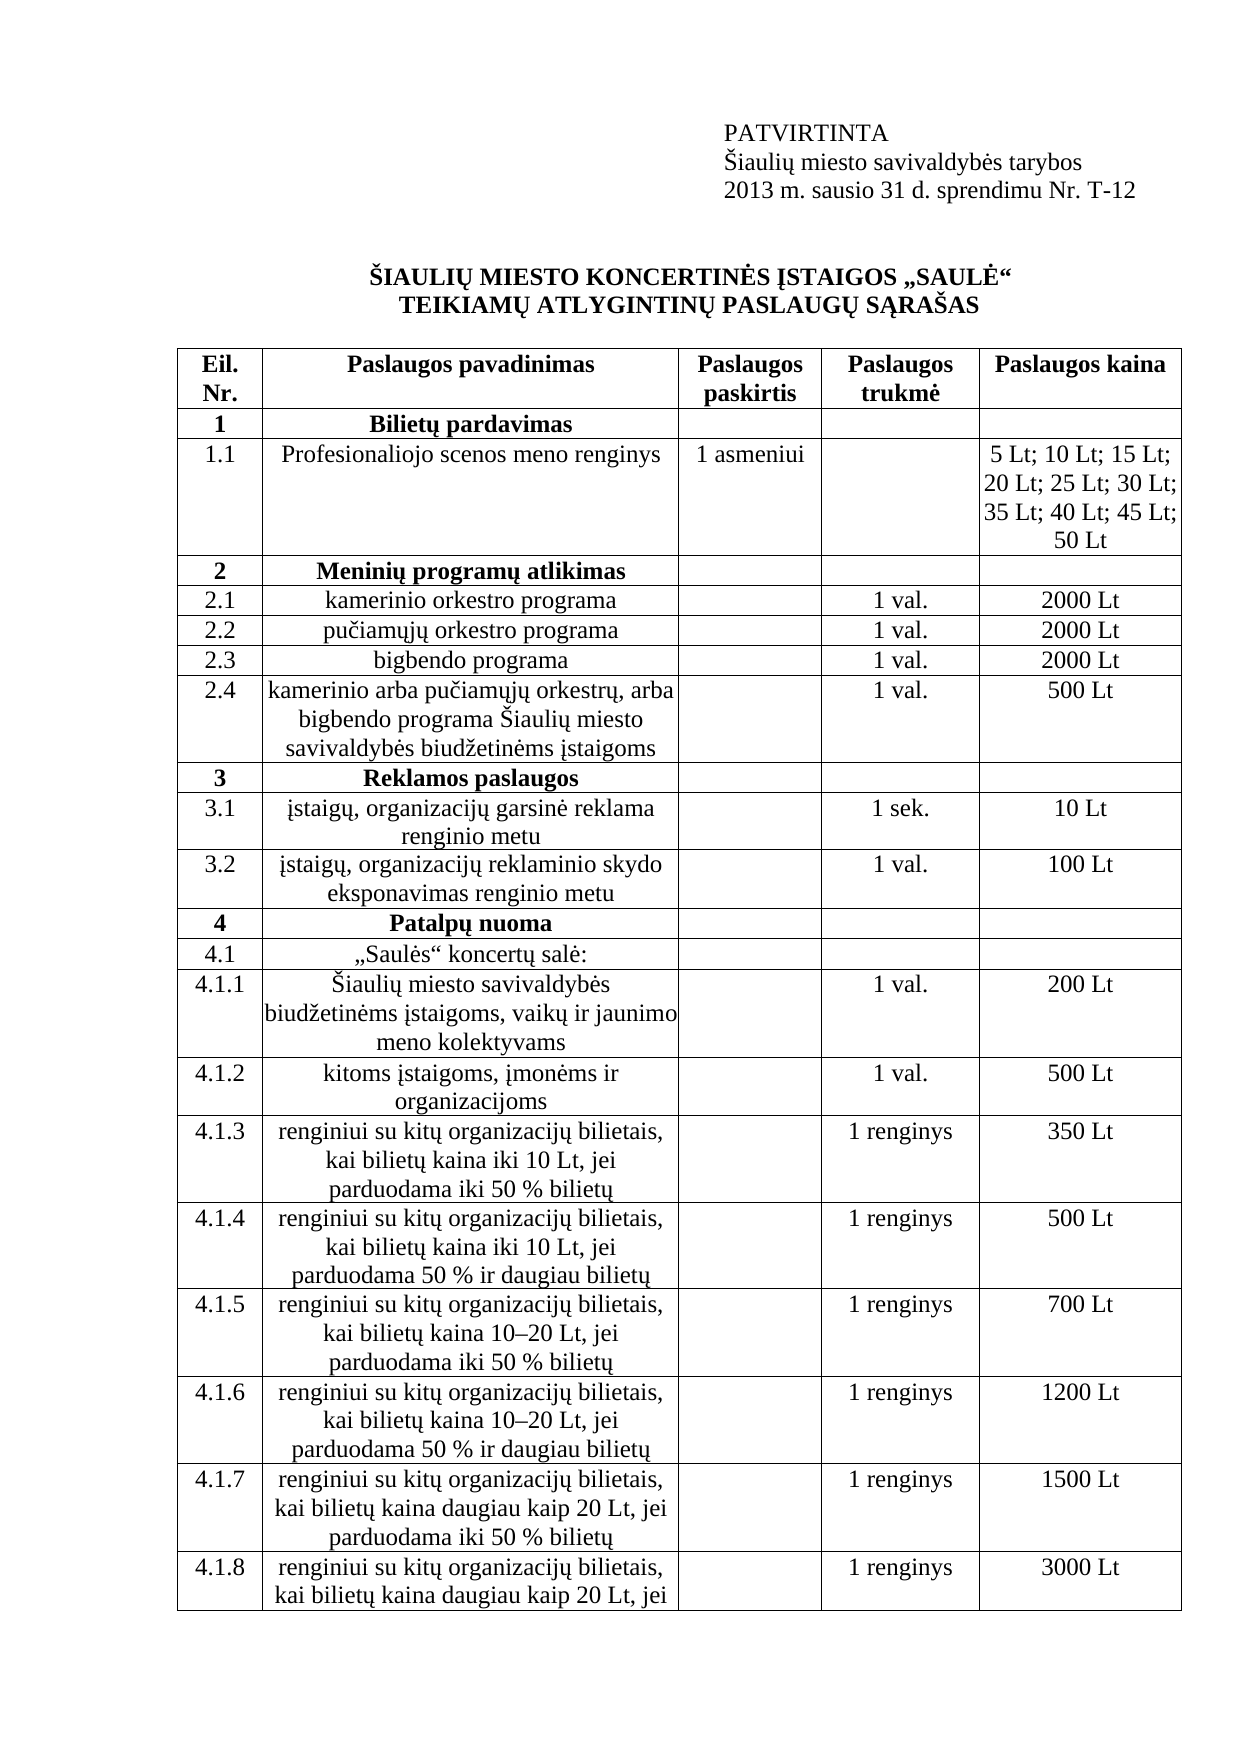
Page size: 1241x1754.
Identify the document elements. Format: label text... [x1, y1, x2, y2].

table_cell „Saulės“ koncertų salė: [263, 939, 678, 968]
table_cell 4.1.3 [178, 1116, 262, 1202]
table_cell [679, 1116, 821, 1202]
table_cell 4.1.7 [178, 1464, 262, 1551]
table_cell renginiui su kitų organizacijų bilietais, kai bilietų kaina daugiau kaip 20 Lt, jei [263, 1552, 678, 1610]
table_cell pučiamųjų orkestro programa [263, 616, 678, 644]
table_cell [679, 970, 821, 1057]
table_cell [679, 1377, 821, 1463]
table_cell 2.1 [178, 586, 262, 614]
table_cell 4.1 [178, 939, 262, 968]
table_cell 3 [178, 763, 262, 792]
table_cell [822, 439, 979, 555]
table_cell [980, 556, 1181, 584]
table_cell renginiui su kitų organizacijų bilietais, kai bilietų kaina 10–20 Lt, jei parduodama 50 % ir daugiau bilietų [263, 1377, 678, 1463]
table_cell 1.1 [178, 439, 262, 555]
table_cell [679, 1203, 821, 1288]
table_cell 2.3 [178, 646, 262, 674]
text 2013 m. sausio 31 d. sprendimu Nr. T-12 [723, 176, 1181, 204]
table_cell [679, 850, 821, 907]
text Šiaulių miesto savivaldybės tarybos [723, 147, 1181, 176]
table_cell 1 asmeniui [679, 439, 821, 555]
table_cell 4.1.4 [178, 1203, 262, 1288]
table_cell 4.1.1 [178, 970, 262, 1057]
table_cell [679, 616, 821, 644]
table_cell kamerinio arba pučiamųjų orkestrų, arba bigbendo programa Šiaulių miesto savivaldybės biudžetinėms įstaigoms [263, 676, 678, 762]
table_cell 4.1.5 [178, 1289, 262, 1376]
table_cell 4 [178, 909, 262, 938]
table_cell [679, 909, 821, 938]
table_cell [980, 939, 1181, 968]
table_cell [679, 556, 821, 584]
table_cell 2.2 [178, 616, 262, 644]
table_cell [679, 1464, 821, 1551]
table_header Paslaugos kaina [980, 349, 1181, 408]
table_cell 1 renginys [822, 1552, 979, 1610]
table_cell [679, 1058, 821, 1115]
table_cell 500 Lt [980, 1203, 1181, 1288]
table_cell [679, 409, 821, 438]
table_cell įstaigų, organizacijų reklaminio skydo eksponavimas renginio metu [263, 850, 678, 907]
table_cell Šiaulių miesto savivaldybės biudžetinėms įstaigoms, vaikų ir jaunimo meno kolektyvams [263, 970, 678, 1057]
text ŠIAULIŲ MIESTO KONCERTINĖS ĮSTAIGOS „SAULĖ“ [369, 262, 1181, 291]
table_cell 700 Lt [980, 1289, 1181, 1376]
table_cell 3000 Lt [980, 1552, 1181, 1610]
table_cell 1 val. [822, 586, 979, 614]
table_cell 350 Lt [980, 1116, 1181, 1202]
table_cell 500 Lt [980, 676, 1181, 762]
table_cell 4.1.8 [178, 1552, 262, 1610]
table_cell 1 val. [822, 676, 979, 762]
table_cell renginiui su kitų organizacijų bilietais, kai bilietų kaina 10–20 Lt, jei parduodama iki 50 % bilietų [263, 1289, 678, 1376]
table_cell [822, 909, 979, 938]
table_cell 1 renginys [822, 1289, 979, 1376]
table_cell [679, 586, 821, 614]
table_cell [679, 676, 821, 762]
table_cell 2000 Lt [980, 616, 1181, 644]
text PATVIRTINTA [723, 118, 1181, 147]
table_cell 1 sek. [822, 793, 979, 848]
table_cell 1 renginys [822, 1464, 979, 1551]
table_cell 4.1.2 [178, 1058, 262, 1115]
table_header Paslaugos pavadinimas [263, 349, 678, 408]
text TEIKIAMŲ ATLYGINTINŲ PASLAUGŲ SĄRAŠAS [399, 291, 1181, 319]
table_cell Meninių programų atlikimas [263, 556, 678, 584]
table_cell 1500 Lt [980, 1464, 1181, 1551]
table_cell 3.1 [178, 793, 262, 848]
table_cell Bilietų pardavimas [263, 409, 678, 438]
table_cell 1200 Lt [980, 1377, 1181, 1463]
table_cell [679, 763, 821, 792]
table_cell 1 [178, 409, 262, 438]
table_cell įstaigų, organizacijų garsinė reklama renginio metu [263, 793, 678, 848]
table_cell 100 Lt [980, 850, 1181, 907]
table_cell 2 [178, 556, 262, 584]
table_cell 1 val. [822, 646, 979, 674]
table_cell 500 Lt [980, 1058, 1181, 1115]
table_header Eil. Nr. [178, 349, 262, 408]
table_cell renginiui su kitų organizacijų bilietais, kai bilietų kaina iki 10 Lt, jei parduodama 50 % ir daugiau bilietų [263, 1203, 678, 1288]
table_cell [679, 1289, 821, 1376]
table_cell [980, 409, 1181, 438]
table_cell [679, 1552, 821, 1610]
table_cell 1 val. [822, 850, 979, 907]
table_cell [679, 793, 821, 848]
table_cell 2.4 [178, 676, 262, 762]
table_cell renginiui su kitų organizacijų bilietais, kai bilietų kaina daugiau kaip 20 Lt, jei parduodama iki 50 % bilietų [263, 1464, 678, 1551]
table_cell kamerinio orkestro programa [263, 586, 678, 614]
table_cell [679, 646, 821, 674]
table_cell [822, 939, 979, 968]
table_cell 200 Lt [980, 970, 1181, 1057]
table_cell [980, 909, 1181, 938]
table_cell 1 renginys [822, 1116, 979, 1202]
table_cell [822, 556, 979, 584]
table_cell [679, 939, 821, 968]
table_cell [822, 409, 979, 438]
table_cell 1 renginys [822, 1377, 979, 1463]
table_cell Profesionaliojo scenos meno renginys [263, 439, 678, 555]
table_cell 3.2 [178, 850, 262, 907]
table_cell Reklamos paslaugos [263, 763, 678, 792]
table_cell renginiui su kitų organizacijų bilietais, kai bilietų kaina iki 10 Lt, jei parduodama iki 50 % bilietų [263, 1116, 678, 1202]
table_cell 1 renginys [822, 1203, 979, 1288]
table_cell [980, 763, 1181, 792]
table_cell bigbendo programa [263, 646, 678, 674]
table_cell kitoms įstaigoms, įmonėms ir organizacijoms [263, 1058, 678, 1115]
table_cell 5 Lt; 10 Lt; 15 Lt; 20 Lt; 25 Lt; 30 Lt; 35 Lt; 40 Lt; 45 Lt; 50 Lt [980, 439, 1181, 555]
table_cell 1 val. [822, 616, 979, 644]
table_cell 2000 Lt [980, 646, 1181, 674]
table_cell Patalpų nuoma [263, 909, 678, 938]
table_cell 10 Lt [980, 793, 1181, 848]
table_cell 4.1.6 [178, 1377, 262, 1463]
table_cell 1 val. [822, 970, 979, 1057]
table_header Paslaugos paskirtis [679, 349, 821, 408]
table_cell 2000 Lt [980, 586, 1181, 614]
table_cell [822, 763, 979, 792]
table_header Paslaugos trukmė [822, 349, 979, 408]
table_cell 1 val. [822, 1058, 979, 1115]
